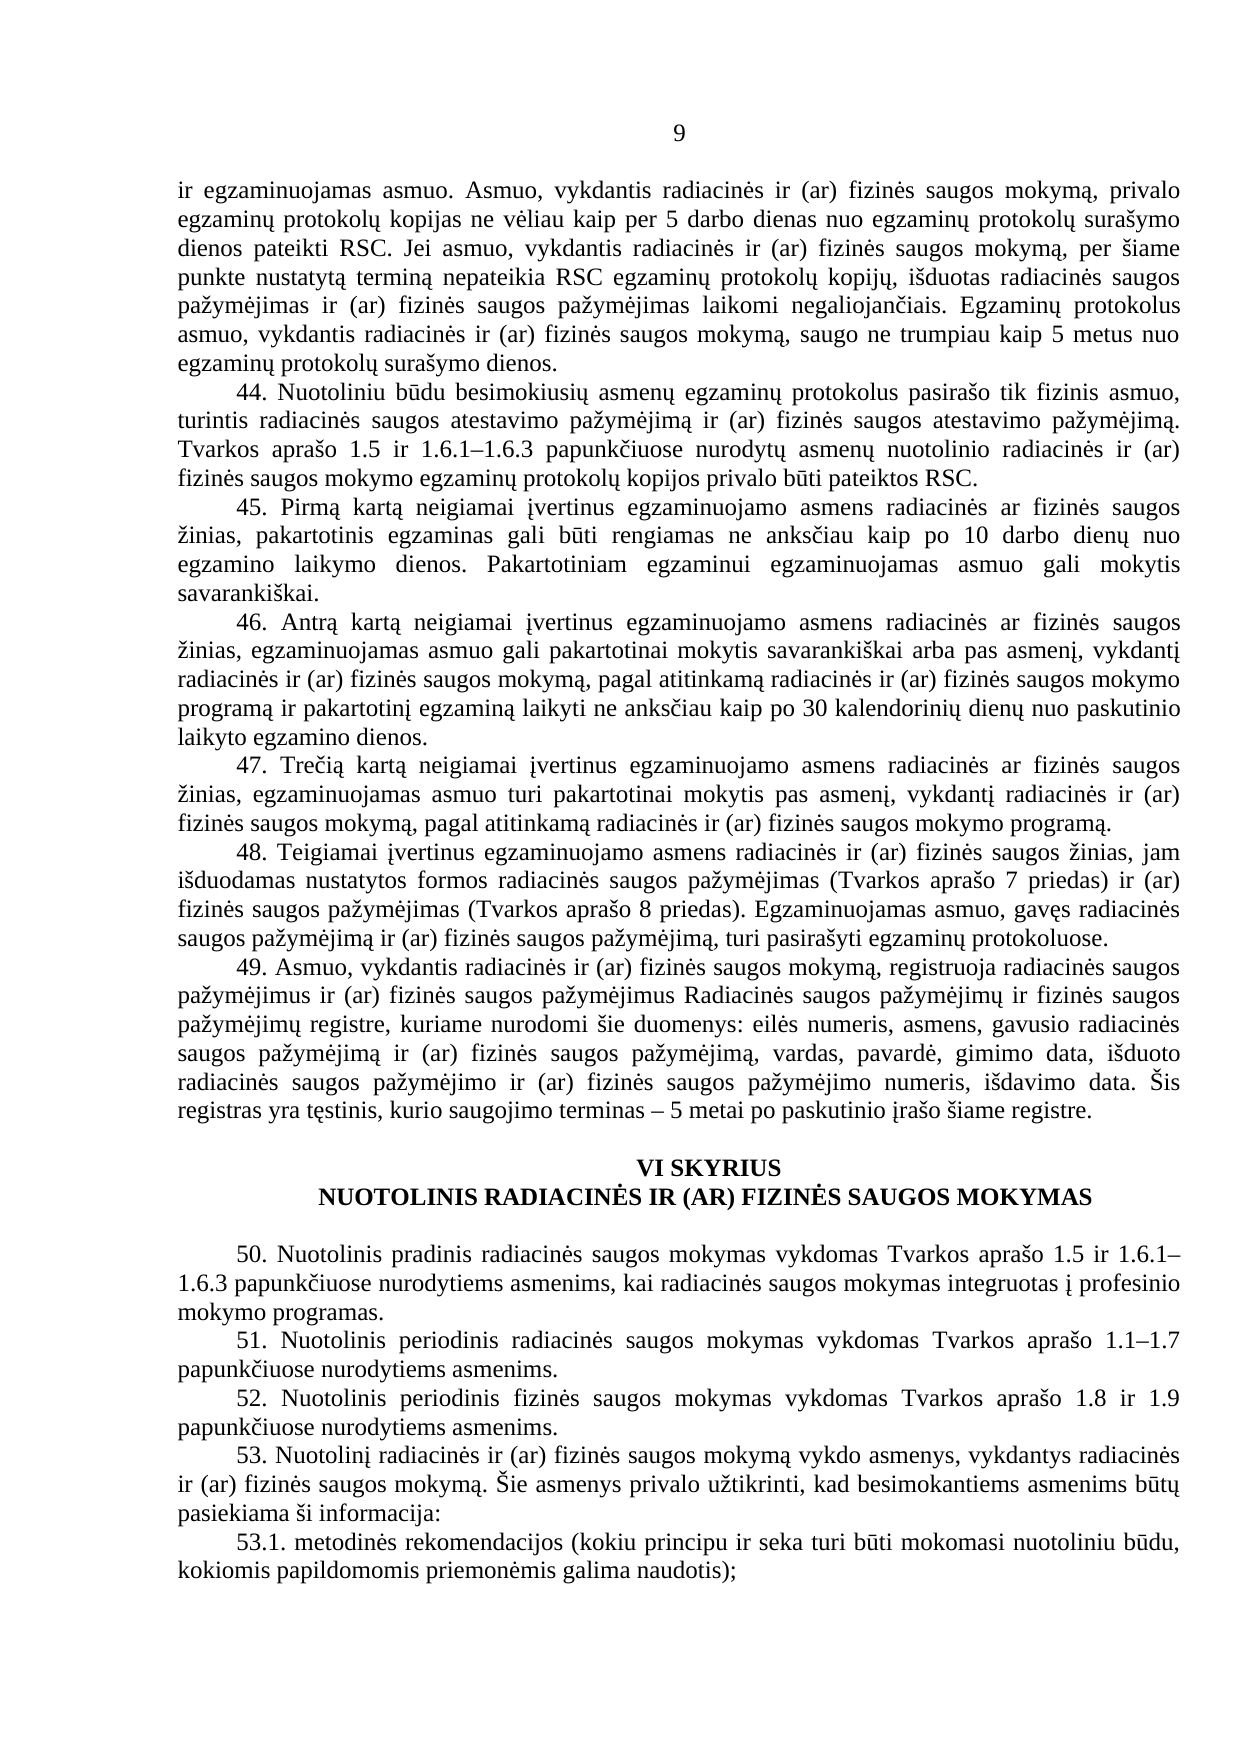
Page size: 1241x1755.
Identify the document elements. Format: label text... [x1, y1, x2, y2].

text 44. Nuotoliniu būdu besimokiusių asmenų egzaminų protokolus pasirašo tik fizinis asmuo, turintis radiacinės saugos atestavimo pažymėjimą ir (ar) fizinės saugos atestavimo pažymėjimą. Tvarkos aprašo 1.5 ir 1.6.1–1.6.3 papunkčiuose nurodytų asmenų nuotolinio radiacinės ir (ar) fizinės saugos mokymo egzaminų protokolų kopijos privalo būti pateiktos RSC. [177, 377, 1181, 492]
text 51. Nuotolinis periodinis radiacinės saugos mokymas vykdomas Tvarkos aprašo 1.1–1.7 papunkčiuose nurodytiems asmenims. [177, 1326, 1181, 1383]
text VI SKYRIUS [177, 1153, 1181, 1182]
text 53. Nuotolinį radiacinės ir (ar) fizinės saugos mokymą vykdo asmenys, vykdantys radiacinės ir (ar) fizinės saugos mokymą. Šie asmenys privalo užtikrinti, kad besimokantiems asmenims būtų pasiekiama ši informacija: [177, 1441, 1181, 1527]
text 49. Asmuo, vykdantis radiacinės ir (ar) fizinės saugos mokymą, registruoja radiacinės saugos pažymėjimus ir (ar) fizinės saugos pažymėjimus Radiacinės saugos pažymėjimų ir fizinės saugos pažymėjimų registre, kuriame nurodomi šie duomenys: eilės numeris, asmens, gavusio radiacinės saugos pažymėjimą ir (ar) fizinės saugos pažymėjimą, vardas, pavardė, gimimo data, išduoto radiacinės saugos pažymėjimo ir (ar) fizinės saugos pažymėjimo numeris, išdavimo data. Šis registras yra tęstinis, kurio saugojimo terminas – 5 metai po paskutinio įrašo šiame registre. [177, 952, 1181, 1124]
text 52. Nuotolinis periodinis fizinės saugos mokymas vykdomas Tvarkos aprašo 1.8 ir 1.9 papunkčiuose nurodytiems asmenims. [177, 1383, 1181, 1441]
text 47. Trečią kartą neigiamai įvertinus egzaminuojamo asmens radiacinės ar fizinės saugos žinias, egzaminuojamas asmuo turi pakartotinai mokytis pas asmenį, vykdantį radiacinės ir (ar) fizinės saugos mokymą, pagal atitinkamą radiacinės ir (ar) fizinės saugos mokymo programą. [177, 751, 1181, 837]
text 45. Pirmą kartą neigiamai įvertinus egzaminuojamo asmens radiacinės ar fizinės saugos žinias, pakartotinis egzaminas gali būti rengiamas ne anksčiau kaip po 10 darbo dienų nuo egzamino laikymo dienos. Pakartotiniam egzaminui egzaminuojamas asmuo gali mokytis savarankiškai. [177, 492, 1181, 607]
text 53.1. metodinės rekomendacijos (kokiu principu ir seka turi būti mokomasi nuotoliniu būdu, kokiomis papildomomis priemonėmis galima naudotis); [177, 1527, 1181, 1584]
text 46. Antrą kartą neigiamai įvertinus egzaminuojamo asmens radiacinės ar fizinės saugos žinias, egzaminuojamas asmuo gali pakartotinai mokytis savarankiškai arba pas asmenį, vykdantį radiacinės ir (ar) fizinės saugos mokymą, pagal atitinkamą radiacinės ir (ar) fizinės saugos mokymo programą ir pakartotinį egzaminą laikyti ne anksčiau kaip po 30 kalendorinių dienų nuo paskutinio laikyto egzamino dienos. [177, 607, 1181, 751]
text NUOTOLINIS RADIACINĖS IR (AR) FIZINĖS SAUGOS MOKYMAS [177, 1182, 1181, 1211]
text 50. Nuotolinis pradinis radiacinės saugos mokymas vykdomas Tvarkos aprašo 1.5 ir 1.6.1–1.6.3 papunkčiuose nurodytiems asmenims, kai radiacinės saugos mokymas integruotas į profesinio mokymo programas. [177, 1239, 1181, 1326]
text ir egzaminuojamas asmuo. Asmuo, vykdantis radiacinės ir (ar) fizinės saugos mokymą, privalo egzaminų protokolų kopijas ne vėliau kaip per 5 darbo dienas nuo egzaminų protokolų surašymo dienos pateikti RSC. Jei asmuo, vykdantis radiacinės ir (ar) fizinės saugos mokymą, per šiame punkte nustatytą terminą nepateikia RSC egzaminų protokolų kopijų, išduotas radiacinės saugos pažymėjimas ir (ar) fizinės saugos pažymėjimas laikomi negaliojančiais. Egzaminų protokolus asmuo, vykdantis radiacinės ir (ar) fizinės saugos mokymą, saugo ne trumpiau kaip 5 metus nuo egzaminų protokolų surašymo dienos. [177, 176, 1181, 377]
text 48. Teigiamai įvertinus egzaminuojamo asmens radiacinės ir (ar) fizinės saugos žinias, jam išduodamas nustatytos formos radiacinės saugos pažymėjimas (Tvarkos aprašo 7 priedas) ir (ar) fizinės saugos pažymėjimas (Tvarkos aprašo 8 priedas). Egzaminuojamas asmuo, gavęs radiacinės saugos pažymėjimą ir (ar) fizinės saugos pažymėjimą, turi pasirašyti egzaminų protokoluose. [177, 837, 1181, 952]
